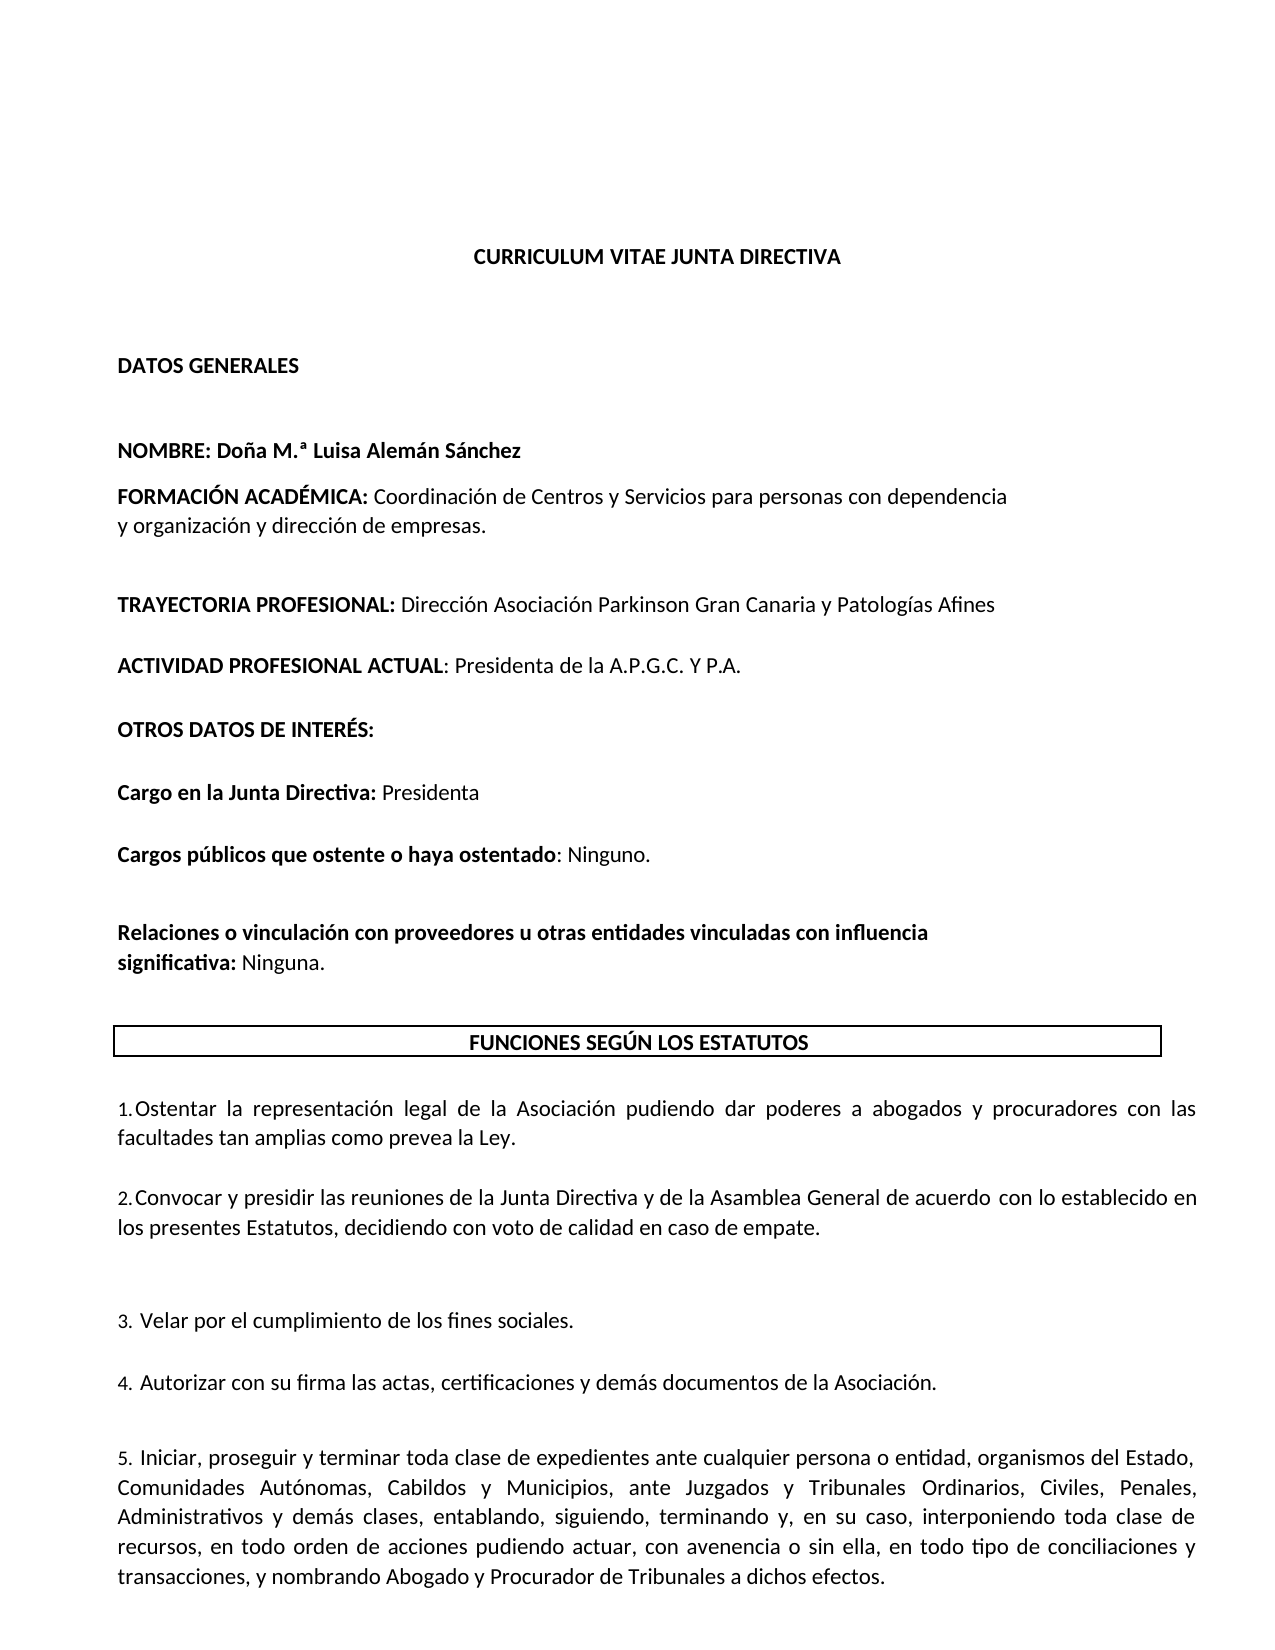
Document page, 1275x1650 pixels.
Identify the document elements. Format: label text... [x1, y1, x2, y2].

list Autorizar con su firma las actas, certificaciones y demás documentos de la Asociación. [117, 1368, 1197, 1396]
list Ostentar la representación legal de la Asociación pudiendo dar poderes a abogados y procuradores con las facultades tan amplias como prevea la Ley. [117, 1094, 1197, 1152]
subtitle OTROS DATOS DE INTERÉS: [117, 715, 1200, 743]
subtitle CURRICULUM VITAE JUNTA DIRECTIVA [117, 242, 1197, 270]
list Convocar y presidir las reuniones de la Junta Directiva y de la Asamblea General de acuerdo con lo establecido en los presentes Estatutos, decidiendo con voto de calidad en caso de empate. [117, 1183, 1197, 1241]
text NOMBRE: Doña M.ª Luisa Alemán Sánchez [117, 437, 1200, 464]
text Cargos públicos que ostente o haya ostentado: Ninguno. [117, 841, 1200, 869]
list Iniciar, proseguir y terminar toda clase de expedientes ante cualquier persona o entidad, organismos del Estado, Comunidades Autónomas, Cabildos y Municipios, ante Juzgados y Tribunales Ordinarios, Civiles, Penales, Administrativos y demás clases, entablando, siguiendo, terminando y, en su caso, interponiendo toda clase de recursos, en todo orden de acciones pudiendo actuar, con avenencia o sin ella, en todo tipo de conciliaciones y transacciones, y nombrando Abogado y Procurador de Tribunales a dichos efectos. [117, 1443, 1197, 1590]
list Velar por el cumplimiento de los fines sociales. [117, 1306, 1197, 1334]
subtitle DATOS GENERALES [117, 351, 544, 379]
text FORMACIÓN ACADÉMICA: Coordinación de Centros y Servicios para personas con dependencia y organización y dirección de empresas. [117, 482, 1010, 539]
text Cargo en la Junta Directiva: Presidenta [117, 778, 1200, 806]
text Relaciones o vinculación con proveedores u otras entidades vinculadas con influencia significativa: Ninguna. [117, 918, 1010, 976]
text TRAYECTORIA PROFESIONAL: Dirección Asociación Parkinson Gran Canaria y Patologías Afines [117, 590, 1200, 618]
text FUNCIONES SEGÚN LOS ESTATUTOS [117, 1028, 1160, 1055]
text ACTIVIDAD PROFESIONAL ACTUAL: Presidenta de la A.P.G.C. Y P.A. [117, 651, 1200, 679]
